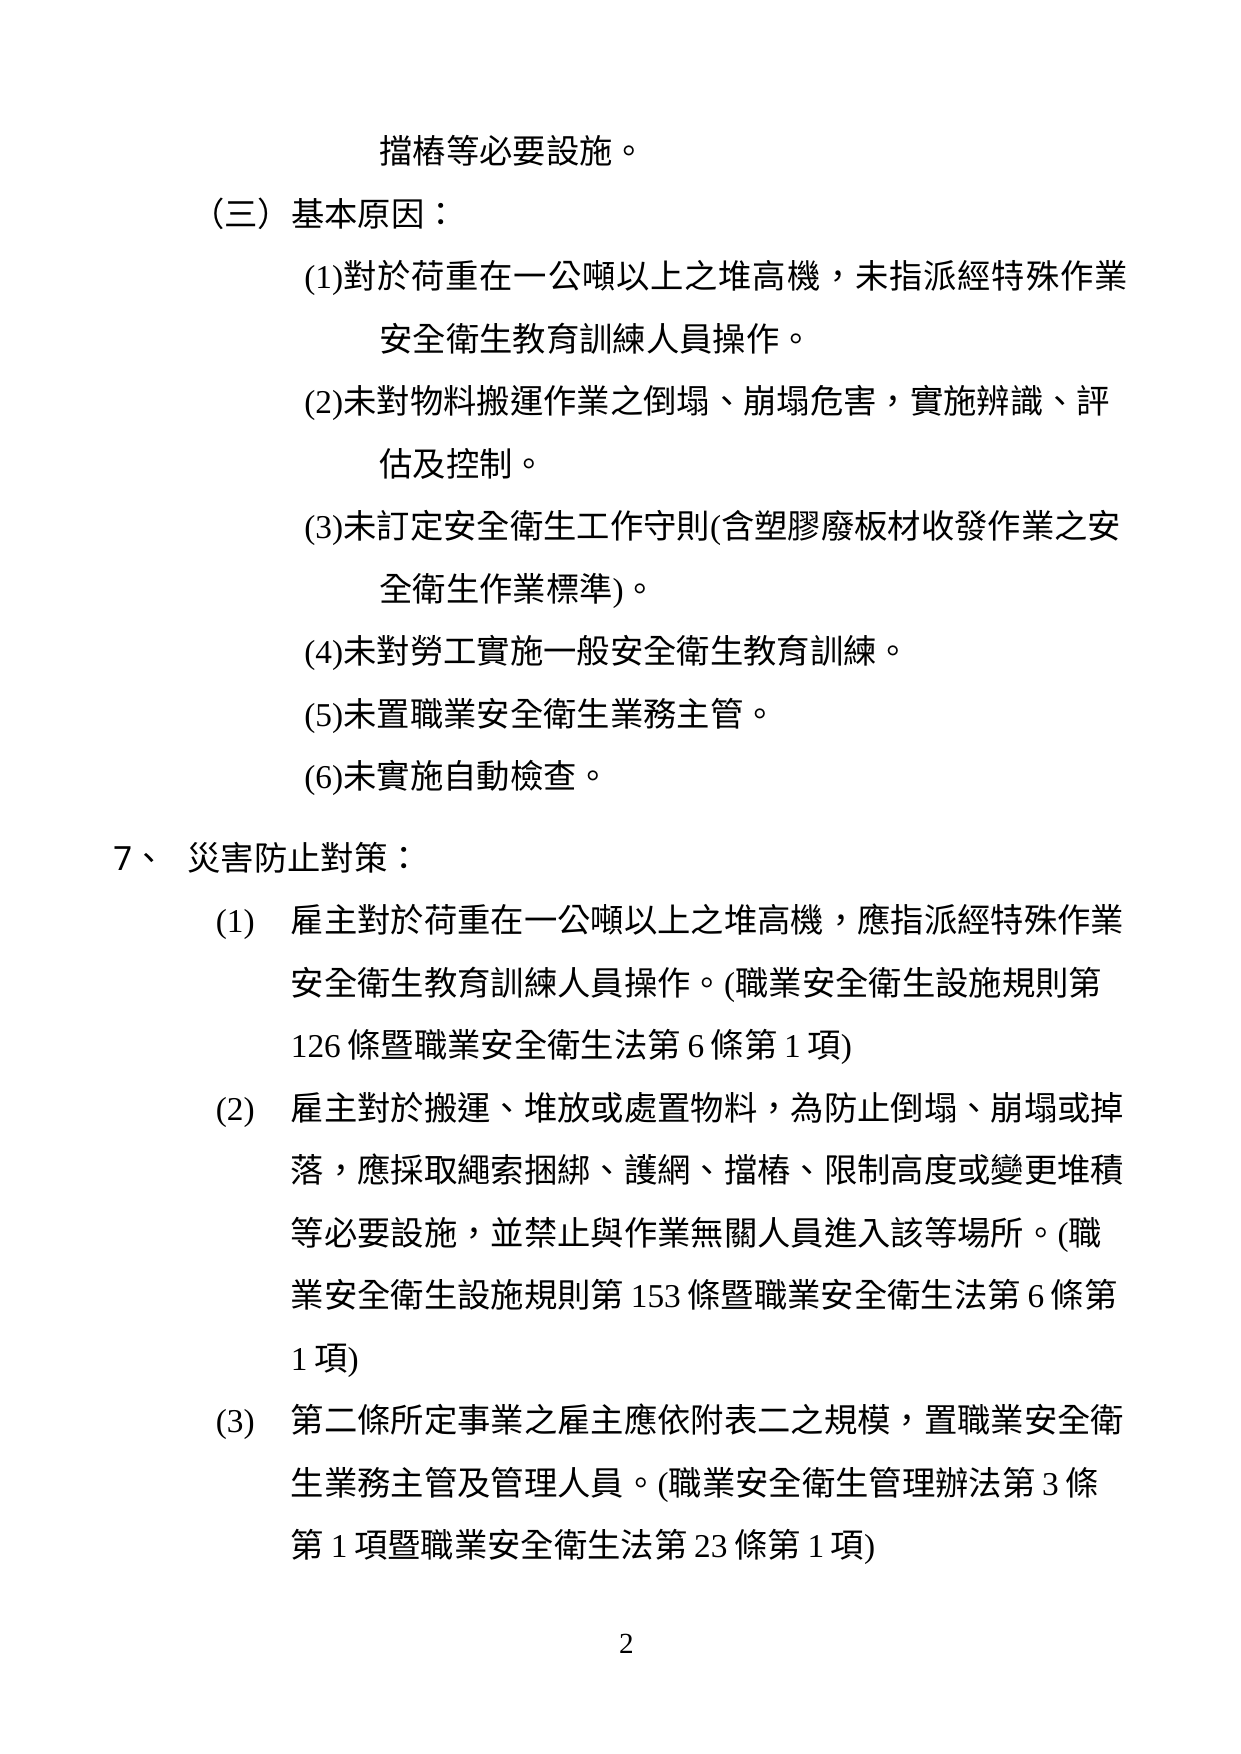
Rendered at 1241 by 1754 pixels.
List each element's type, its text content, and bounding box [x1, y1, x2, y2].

text 擋樁等必要設施。 [379, 108, 1128, 170]
list 雇主對於搬運、堆放或處置物料，為防止倒塌、崩塌或掉落，應採取繩索捆綁、護網、擋樁、限制高度或變更堆積等必要設施，並禁止與作業無關人員進入該等場所。(職業安全衛生設施規則第153條暨職業安全衛生法第6條第1項) [216, 1064, 1128, 1376]
list 雇主對於荷重在一公噸以上之堆高機，應指派經特殊作業安全衛生教育訓練人員操作。(職業安全衛生設施規則第126條暨職業安全衛生法第6條第1項) [216, 876, 1128, 1064]
text （三）基本原因： [191, 170, 1128, 233]
list 第二條所定事業之雇主應依附表二之規模，置職業安全衛生業務主管及管理人員。(職業安全衛生管理辦法第3條第1項暨職業安全衛生法第23條第1項) [216, 1376, 1128, 1564]
list 災害防止對策： [112, 814, 1128, 876]
list 未對物料搬運作業之倒塌、崩塌危害，實施辨識、評估及控制。 [304, 358, 1128, 483]
list 未置職業安全衛生業務主管。 [304, 670, 1128, 733]
list 對於荷重在一公噸以上之堆高機，未指派經特殊作業安全衛生教育訓練人員操作。 [304, 233, 1128, 358]
list 未實施自動檢查。 [304, 733, 1128, 795]
list 未對勞工實施一般安全衛生教育訓練。 [304, 608, 1128, 670]
list 未訂定安全衛生工作守則(含塑膠廢板材收發作業之安全衛生作業標準)。 [304, 483, 1128, 608]
